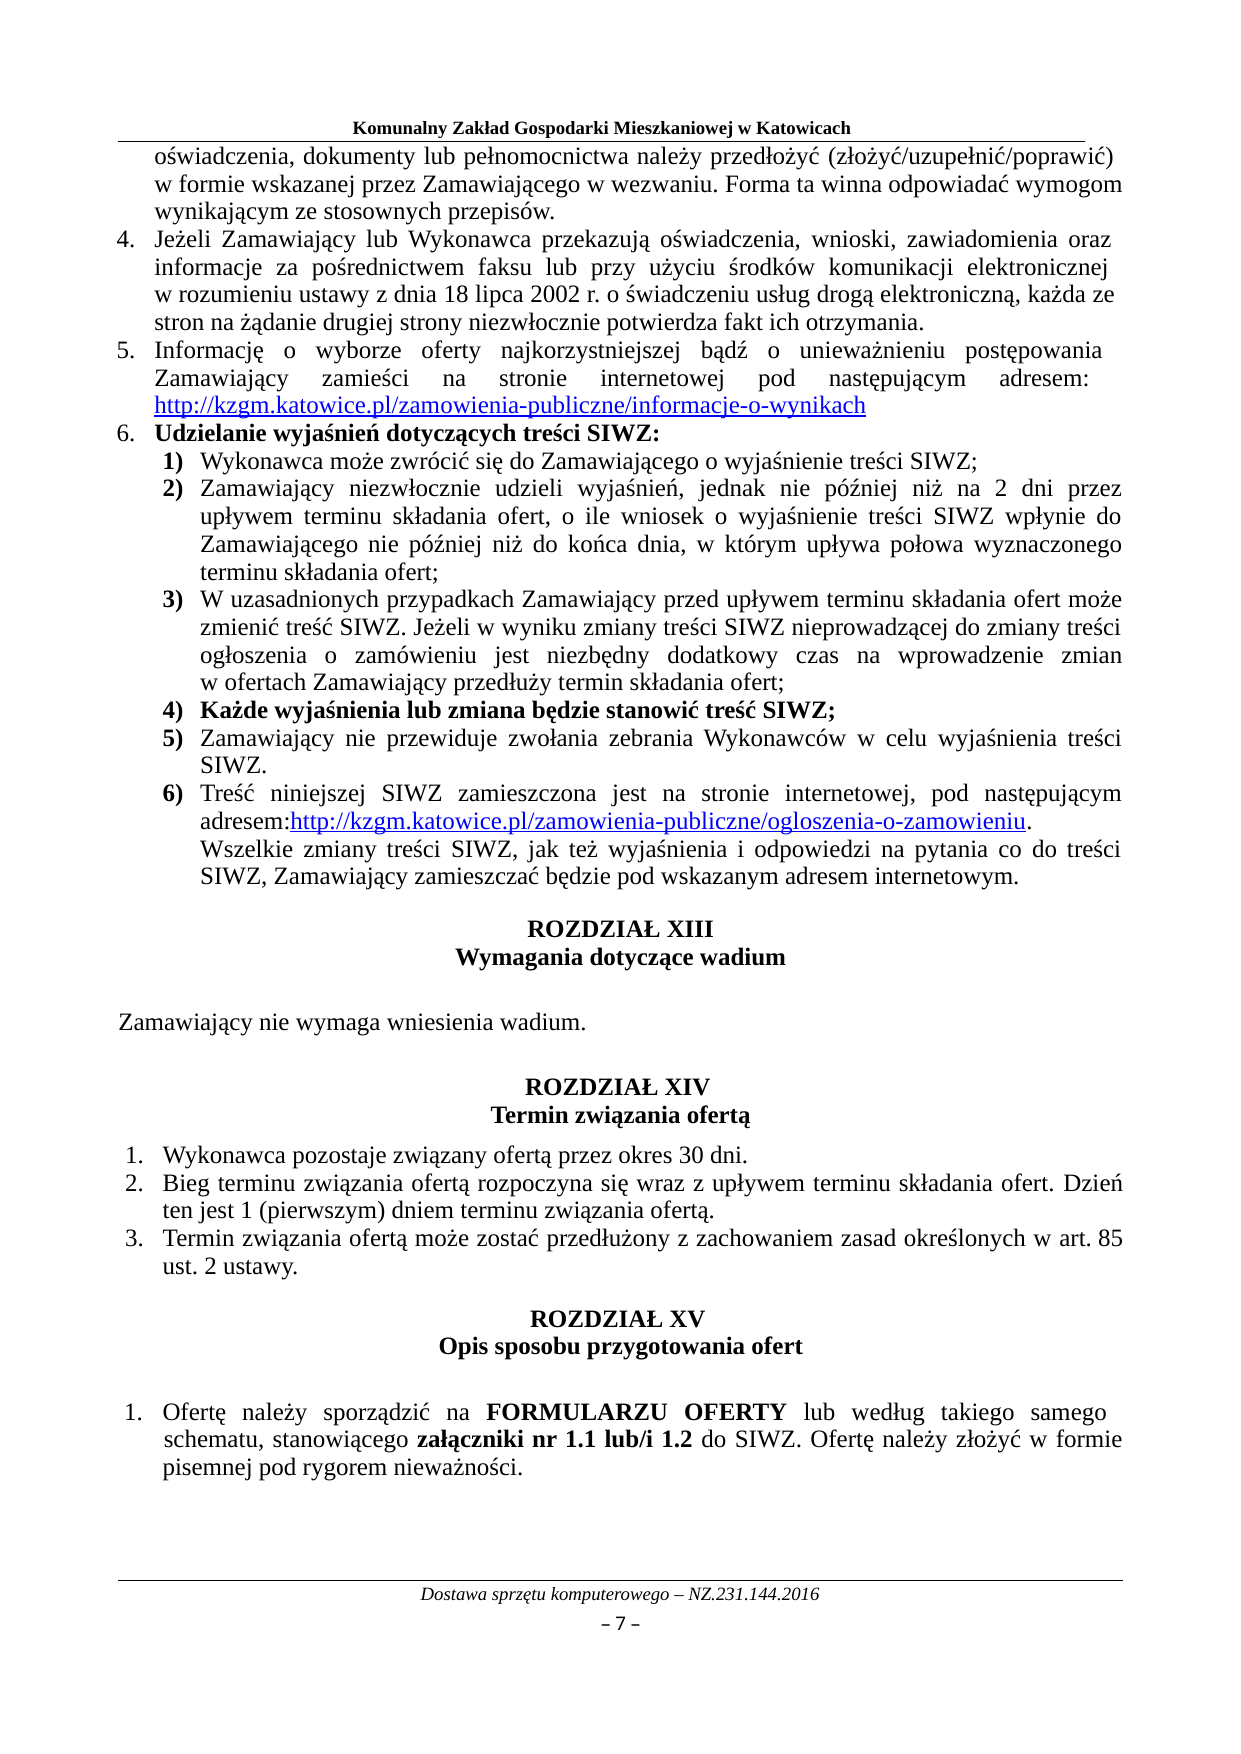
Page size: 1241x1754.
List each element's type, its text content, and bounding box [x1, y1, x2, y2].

list Każde wyjaśnienia lub zmiana będzie stanowić treść SIWZ; [200, 696, 1123, 724]
list W uzasadnionych przypadkach Zamawiający przed upływem terminu składania ofert może zmienić treść SIWZ. Jeżeli w wyniku zmiany treści SIWZ nieprowadzącej do zmiany treści ogłoszenia o zamówieniu jest niezbędny dodatkowy czas na wprowadzenie zmian w ofertach Zamawiający przedłuży termin składania ofert; [162, 585, 1123, 696]
list Termin związania ofertą może zostać przedłużony z zachowaniem zasad określonych w art. 85 ust. 2 ustawy. [125, 1224, 1123, 1280]
text 6. Udzielanie wyjaśnień dotyczących treści SIWZ: [116, 419, 1123, 447]
list Wykonawca może zwrócić się do Zamawiającego o wyjaśnienie treści SIWZ; [200, 447, 1123, 474]
text oświadczenia, dokumenty lub pełnomocnictwa należy przedłożyć (złożyć/uzupełnić/poprawić) w formie wskazanej przez Zamawiającego w wezwaniu. Forma ta winna odpowiadać wymogom wynikającym ze stosownych przepisów. [116, 142, 1123, 225]
list Wykonawca pozostaje związany ofertą przez okres 30 dni. [125, 1141, 1123, 1169]
list Zamawiający nie przewiduje zwołania zebrania Wykonawców w celu wyjaśnienia treści SIWZ. [162, 724, 1123, 779]
list Treść niniejszej SIWZ zamieszczona jest na stronie internetowej, pod następującym adresem:http://kzgm.katowice.pl/zamowienia-publiczne/ogloszenia-o-zamowieniu. Wszelkie zmiany treści SIWZ, jak też wyjaśnienia i odpowiedzi na pytania co do treści SIWZ, Zamawiający zamieszczać będzie pod wskazanym adresem internetowym. [162, 779, 1123, 890]
list Zamawiający niezwłocznie udzieli wyjaśnień, jednak nie później niż na 2 dni przez upływem terminu składania ofert, o ile wniosek o wyjaśnienie treści SIWZ wpłynie do Zamawiającego nie później niż do końca dnia, w którym upływa połowa wyznaczonego terminu składania ofert; [162, 474, 1123, 585]
list Ofertę należy sporządzić na FORMULARZU OFERTY lub według takiego samego schematu, stanowiącego załączniki nr 1.1 lub/i 1.2 do SIWZ. Ofertę należy złożyć w formie pisemnej pod rygorem nieważności. [124, 1398, 1123, 1481]
text 5. Informację o wyborze oferty najkorzystniejszej bądź o unieważnieniu postępowania Zamawiający zamieści na stronie internetowej pod następującym adresem: http://kzgm.katowice.pl/zamowienia-publiczne/informacje-o-wynikach [116, 336, 1123, 419]
text ROZDZIAŁ XIV Termin związania ofertą [118, 1073, 1123, 1129]
text ROZDZIAŁ XV Opis sposobu przygotowania ofert [118, 1305, 1123, 1360]
list Bieg terminu związania ofertą rozpoczyna się wraz z upływem terminu składania ofert. Dzień ten jest 1 (pierwszym) dniem terminu związania ofertą. [125, 1169, 1123, 1224]
text Zamawiający nie wymaga wniesienia wadium. [118, 1008, 1123, 1036]
text ROZDZIAŁ XIII Wymagania dotyczące wadium [118, 915, 1123, 971]
text 4. Jeżeli Zamawiający lub Wykonawca przekazują oświadczenia, wnioski, zawiadomienia oraz informacje za pośrednictwem faksu lub przy użyciu środków komunikacji elektronicznej w rozumieniu ustawy z dnia 18 lipca 2002 r. o świadczeniu usług drogą elektroniczną, każda ze stron na żądanie drugiej strony niezwłocznie potwierdza fakt ich otrzymania. [116, 225, 1123, 336]
